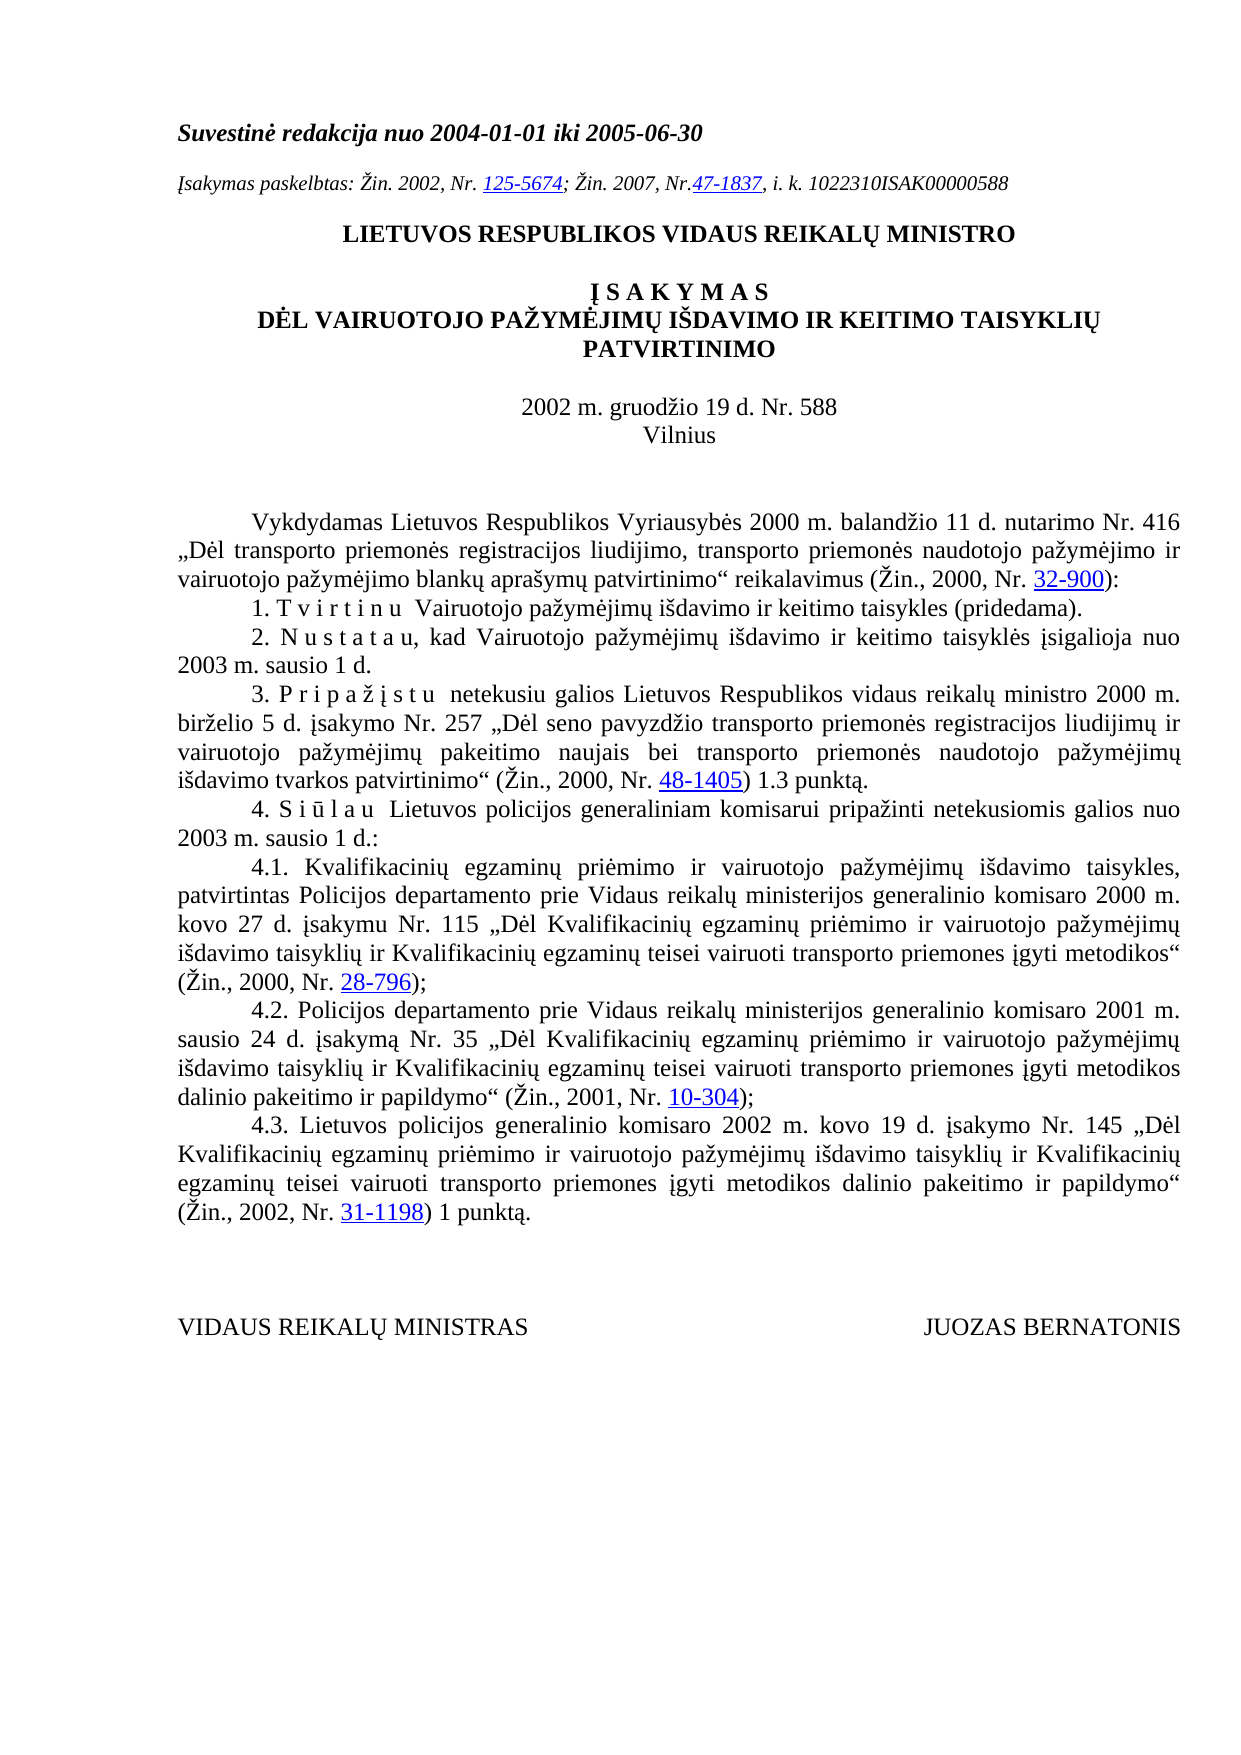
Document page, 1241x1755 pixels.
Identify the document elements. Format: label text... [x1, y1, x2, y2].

text 1. Tvirtinu Vairuotojo pažymėjimų išdavimo ir keitimo taisykles (pridedama). [177, 593, 1181, 622]
text 2. Nustatau, kad Vairuotojo pažymėjimų išdavimo ir keitimo taisyklės įsigalioja nuo 2003 m. sausio 1 d. [177, 622, 1181, 679]
text 4. Siūlau Lietuvos policijos generaliniam komisarui pripažinti netekusiomis galios nuo 2003 m. sausio 1 d.: [177, 794, 1181, 852]
text 4.1. Kvalifikacinių egzaminų priėmimo ir vairuotojo pažymėjimų išdavimo taisykles, patvirtintas Policijos departamento prie Vidaus reikalų ministerijos generalinio komisaro 2000 m. kovo 27 d. įsakymu Nr. 115 „Dėl Kvalifikacinių egzaminų priėmimo ir vairuotojo pažymėjimų išdavimo taisyklių ir Kvalifikacinių egzaminų teisei vairuoti transporto priemones įgyti metodikos“ (Žin., 2000, Nr. 28-796); [177, 852, 1181, 995]
text 3. Pripažįstu netekusiu galios Lietuvos Respublikos vidaus reikalų ministro 2000 m. birželio 5 d. įsakymo Nr. 257 „Dėl seno pavyzdžio transporto priemonės registracijos liudijimų ir vairuotojo pažymėjimų pakeitimo naujais bei transporto priemonės naudotojo pažymėjimų išdavimo tvarkos patvirtinimo“ (Žin., 2000, Nr. 48-1405) 1.3 punktą. [177, 679, 1181, 794]
text Vilnius [177, 420, 1181, 449]
text 2002 m. gruodžio 19 d. Nr. 588 [177, 392, 1181, 420]
text 4.2. Policijos departamento prie Vidaus reikalų ministerijos generalinio komisaro 2001 m. sausio 24 d. įsakymą Nr. 35 „Dėl Kvalifikacinių egzaminų priėmimo ir vairuotojo pažymėjimų išdavimo taisyklių ir Kvalifikacinių egzaminų teisei vairuoti transporto priemones įgyti metodikos dalinio pakeitimo ir papildymo“ (Žin., 2001, Nr. 10-304); [177, 995, 1181, 1110]
text Suvestinė redakcija nuo 2004-01-01 iki 2005-06-30 [177, 118, 1181, 147]
text Įsakymas paskelbtas: Žin. 2002, Nr. 125-5674; Žin. 2007, Nr.47-1837, i. k. 1022310ISAK00000588 [177, 171, 1181, 195]
text Į S A K Y M A S [177, 277, 1181, 305]
text LIETUVOS RESPUBLIKOS VIDAUS REIKALŲ MINISTRO [177, 219, 1181, 248]
text 4.3. Lietuvos policijos generalinio komisaro 2002 m. kovo 19 d. įsakymo Nr. 145 „Dėl Kvalifikacinių egzaminų priėmimo ir vairuotojo pažymėjimų išdavimo taisyklių ir Kvalifikacinių egzaminų teisei vairuoti transporto priemones įgyti metodikos dalinio pakeitimo ir papildymo“ (Žin., 2002, Nr. 31-1198) 1 punktą. [177, 1110, 1181, 1225]
text VIDAUS REIKALŲ MINISTRAS JUOZAS BERNATONIS [177, 1312, 1181, 1340]
text Vykdydamas Lietuvos Respublikos Vyriausybės 2000 m. balandžio 11 d. nutarimo Nr. 416 „Dėl transporto priemonės registracijos liudijimo, transporto priemonės naudotojo pažymėjimo ir vairuotojo pažymėjimo blankų aprašymų patvirtinimo“ reikalavimus (Žin., 2000, Nr. 32-900): [177, 507, 1181, 593]
text DĖL VAIRUOTOJO PAŽYMĖJIMŲ IŠDAVIMO IR KEITIMO TAISYKLIŲ PATVIRTINIMO [177, 305, 1181, 363]
